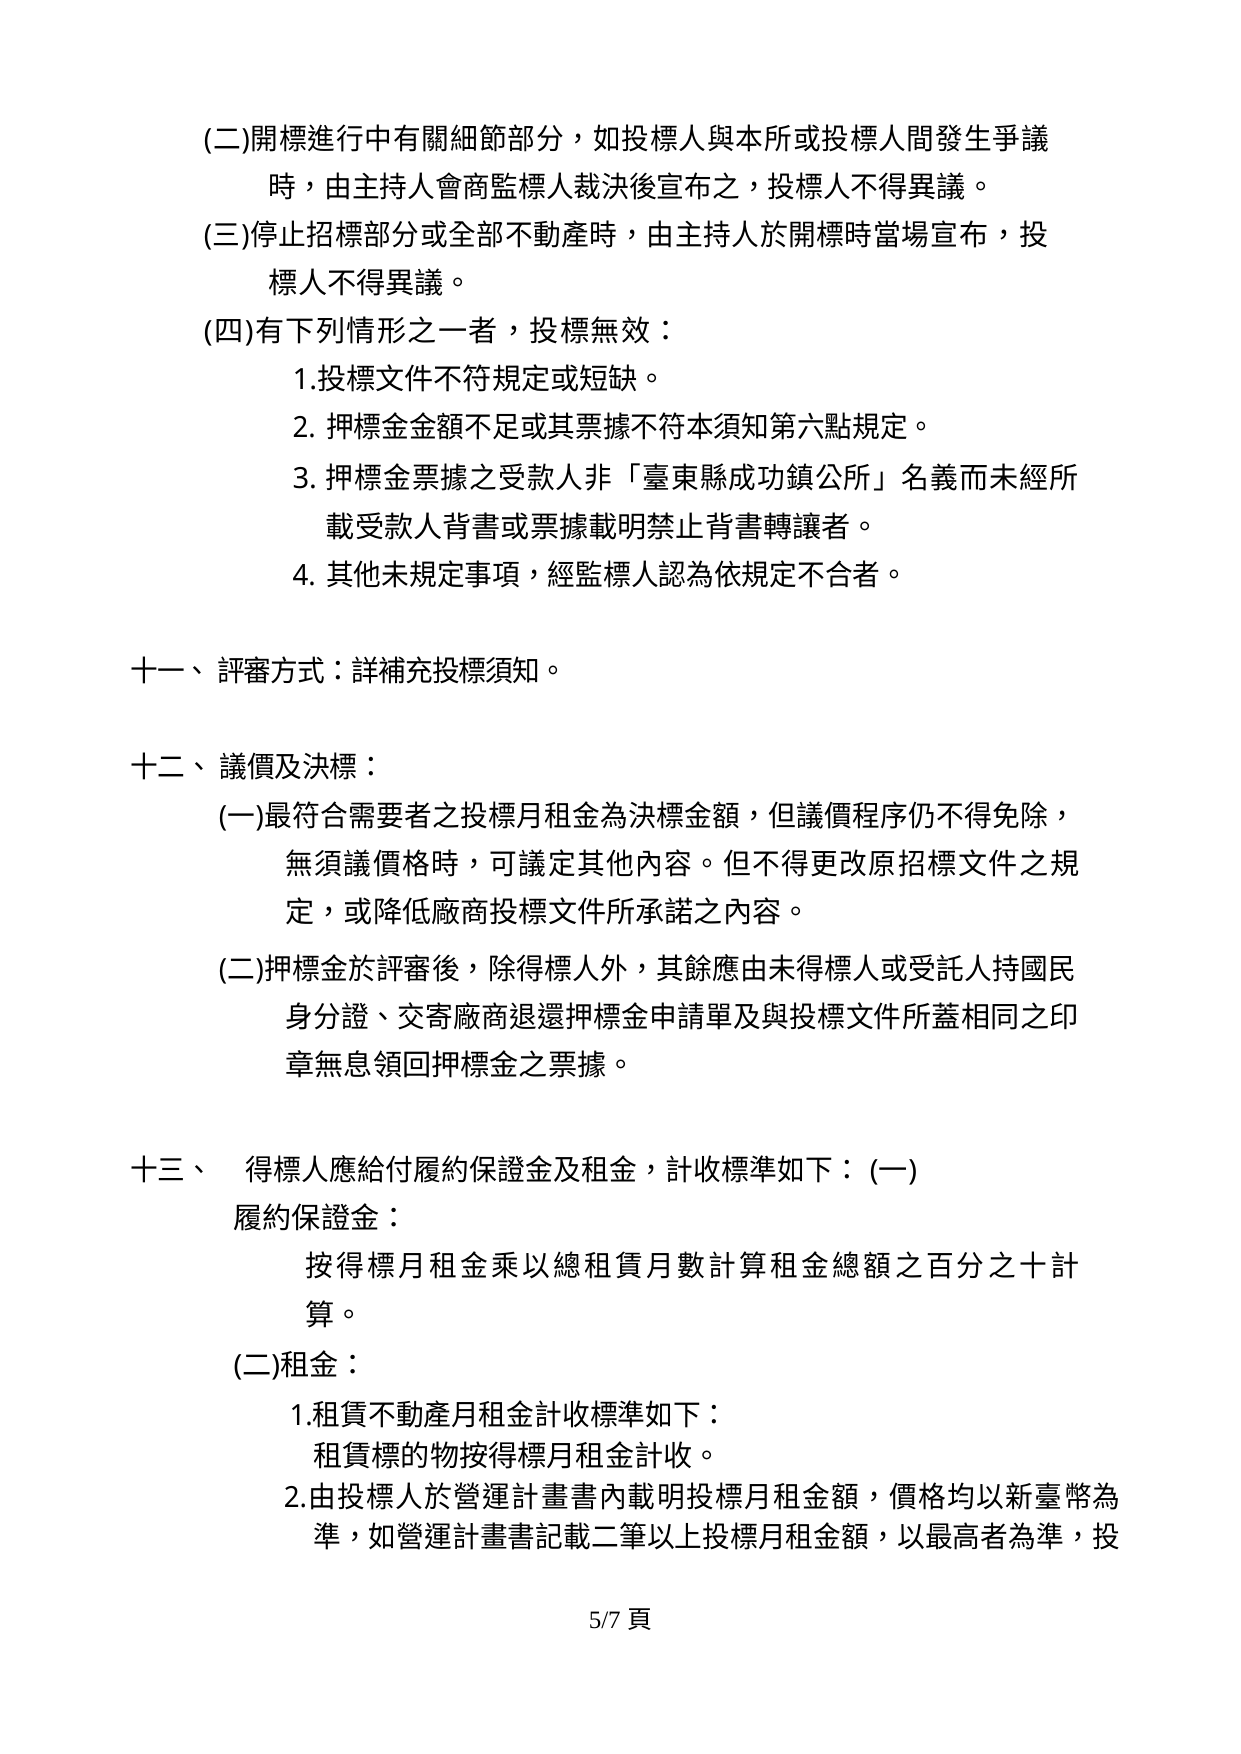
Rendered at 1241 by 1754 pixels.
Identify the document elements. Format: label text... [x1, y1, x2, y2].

text (二)租金： [233, 1342, 1122, 1384]
list 1.租賃不動產月租金計收標準如下： [272, 1394, 1122, 1433]
text 按得標月租金乘以總租賃月數計算租金總額之百分之十計算。 [305, 1246, 1079, 1333]
text (一)最符合需要者之投標月租金為決標金額，但議價程序仍不得免除，無須議價格時，可議定其他內容。但不得更改原招標文件之規定，或降低廠商投標文件所承諾之內容。 [219, 795, 1079, 931]
list 其他未規定事項，經監標人認為依規定不合者。 [130, 554, 971, 593]
text 十三、 得標人應給付履約保證金及租金，計收標準如下： (一)履約保證金： [130, 1150, 917, 1237]
list 押標金金額不足或其票據不符本須知第六點規定。 [292, 406, 1122, 446]
text 2.由投標人於營運計畫書內載明投標月租金額，價格均以新臺幣為準，如營運計畫書記載二筆以上投標月租金額，以最高者為準，投 [283, 1476, 1122, 1556]
list 押標金票據之受款人非「臺東縣成功鎮公所」名義而未經所載受款人背書或票據載明禁止背書轉讓者。 [292, 455, 1079, 546]
text (四)有下列情形之一者，投標無效： 1.投標文件不符規定或短缺。 [204, 310, 682, 398]
text (二)開標進行中有關細節部分，如投標人與本所或投標人間發生爭議時，由主持人會商監標人裁決後宣布之，投標人不得異議。 [204, 118, 1049, 206]
text (三)停止招標部分或全部不動產時，由主持人於開標時當場宣布，投標人不得異議。 [204, 214, 1048, 302]
list 十一、 評審方式：詳補充投標須知。 [130, 650, 971, 689]
text (二)押標金於評審後，除得標人外，其餘應由未得標人或受託人持國民身分證、交寄廠商退還押標金申請單及與投標文件所蓋相同之印章無息領回押標金之票據。 [219, 948, 1079, 1084]
text 十二、 議價及決標： [130, 746, 1122, 786]
text 租賃標的物按得標月租金計收。 [313, 1435, 1122, 1475]
